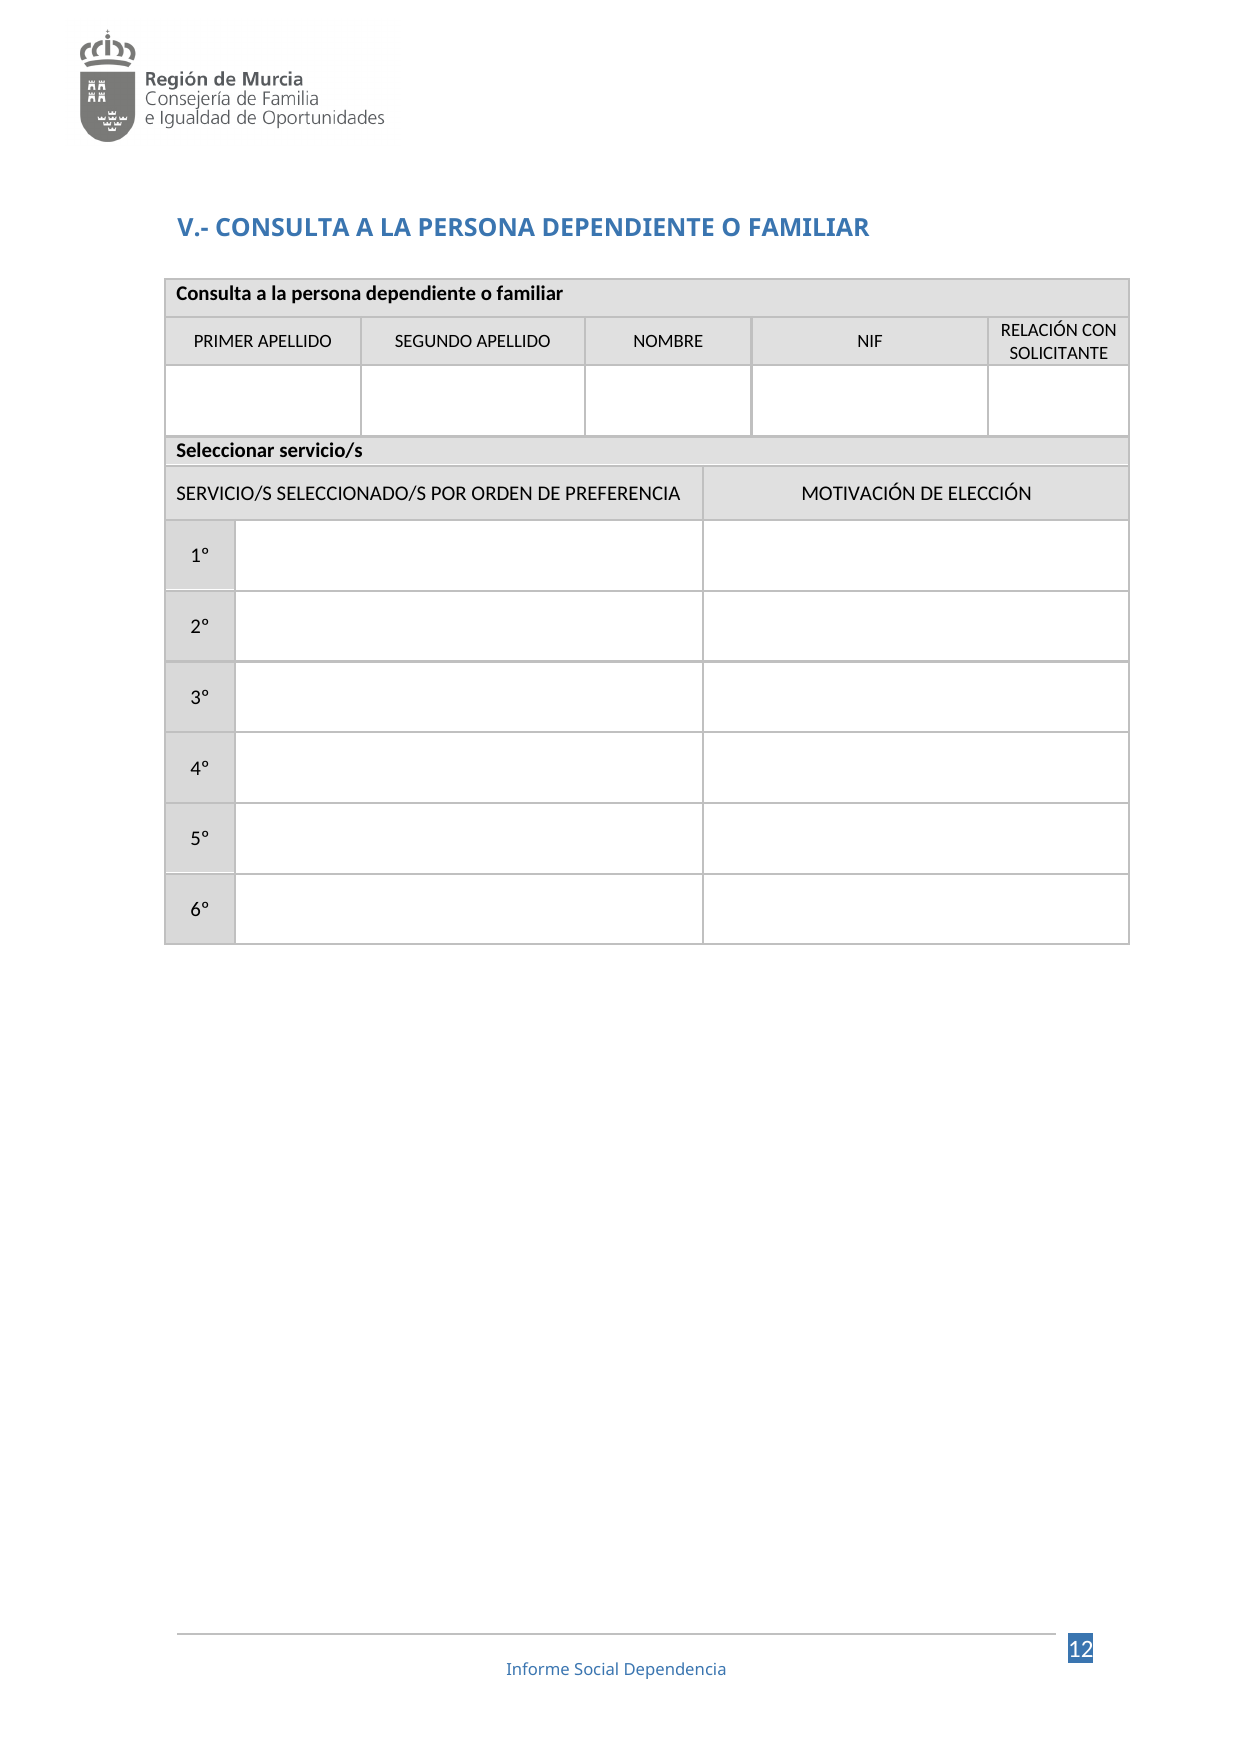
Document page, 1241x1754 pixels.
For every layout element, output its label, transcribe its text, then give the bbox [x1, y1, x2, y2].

table_cell Seleccionar servicio/s [166, 438, 1128, 464]
table_cell [362, 366, 584, 435]
table_cell nif [753, 318, 987, 364]
table_cell 6º [166, 875, 234, 943]
table_cell 2º [166, 592, 234, 660]
table_cell [704, 521, 1128, 589]
table_header Consulta a la persona dependiente o familiar [166, 280, 1128, 316]
table_cell 5º [166, 804, 234, 872]
table_cell [704, 592, 1128, 660]
table_cell [989, 366, 1128, 435]
table_cell primer apellido [166, 318, 360, 364]
table_cell [236, 663, 702, 731]
table_cell [753, 366, 987, 435]
table_cell [704, 875, 1128, 943]
table_cell 3º [166, 663, 234, 731]
table_cell servicio/s seleccionado/s por orden de preferencia [166, 467, 702, 519]
table_cell [586, 366, 750, 435]
table_cell [236, 875, 702, 943]
picture [64, 18, 386, 146]
table_cell [236, 733, 702, 802]
table_cell motivación de elección [704, 467, 1128, 519]
table_cell [704, 733, 1128, 802]
table_cell [704, 804, 1128, 872]
table_cell 4º [166, 733, 234, 802]
table_cell [236, 521, 702, 589]
table_cell [236, 592, 702, 660]
table_cell [166, 366, 360, 435]
table_cell segundo apellido [362, 318, 584, 364]
table_cell Relación con solicitante [989, 318, 1128, 364]
table_cell [704, 663, 1128, 731]
table_cell [236, 804, 702, 872]
table_cell 1º [166, 521, 234, 589]
table_cell nombre [586, 318, 750, 364]
text V.- Consulta a la persona dependiente o familiar [177, 210, 1093, 244]
